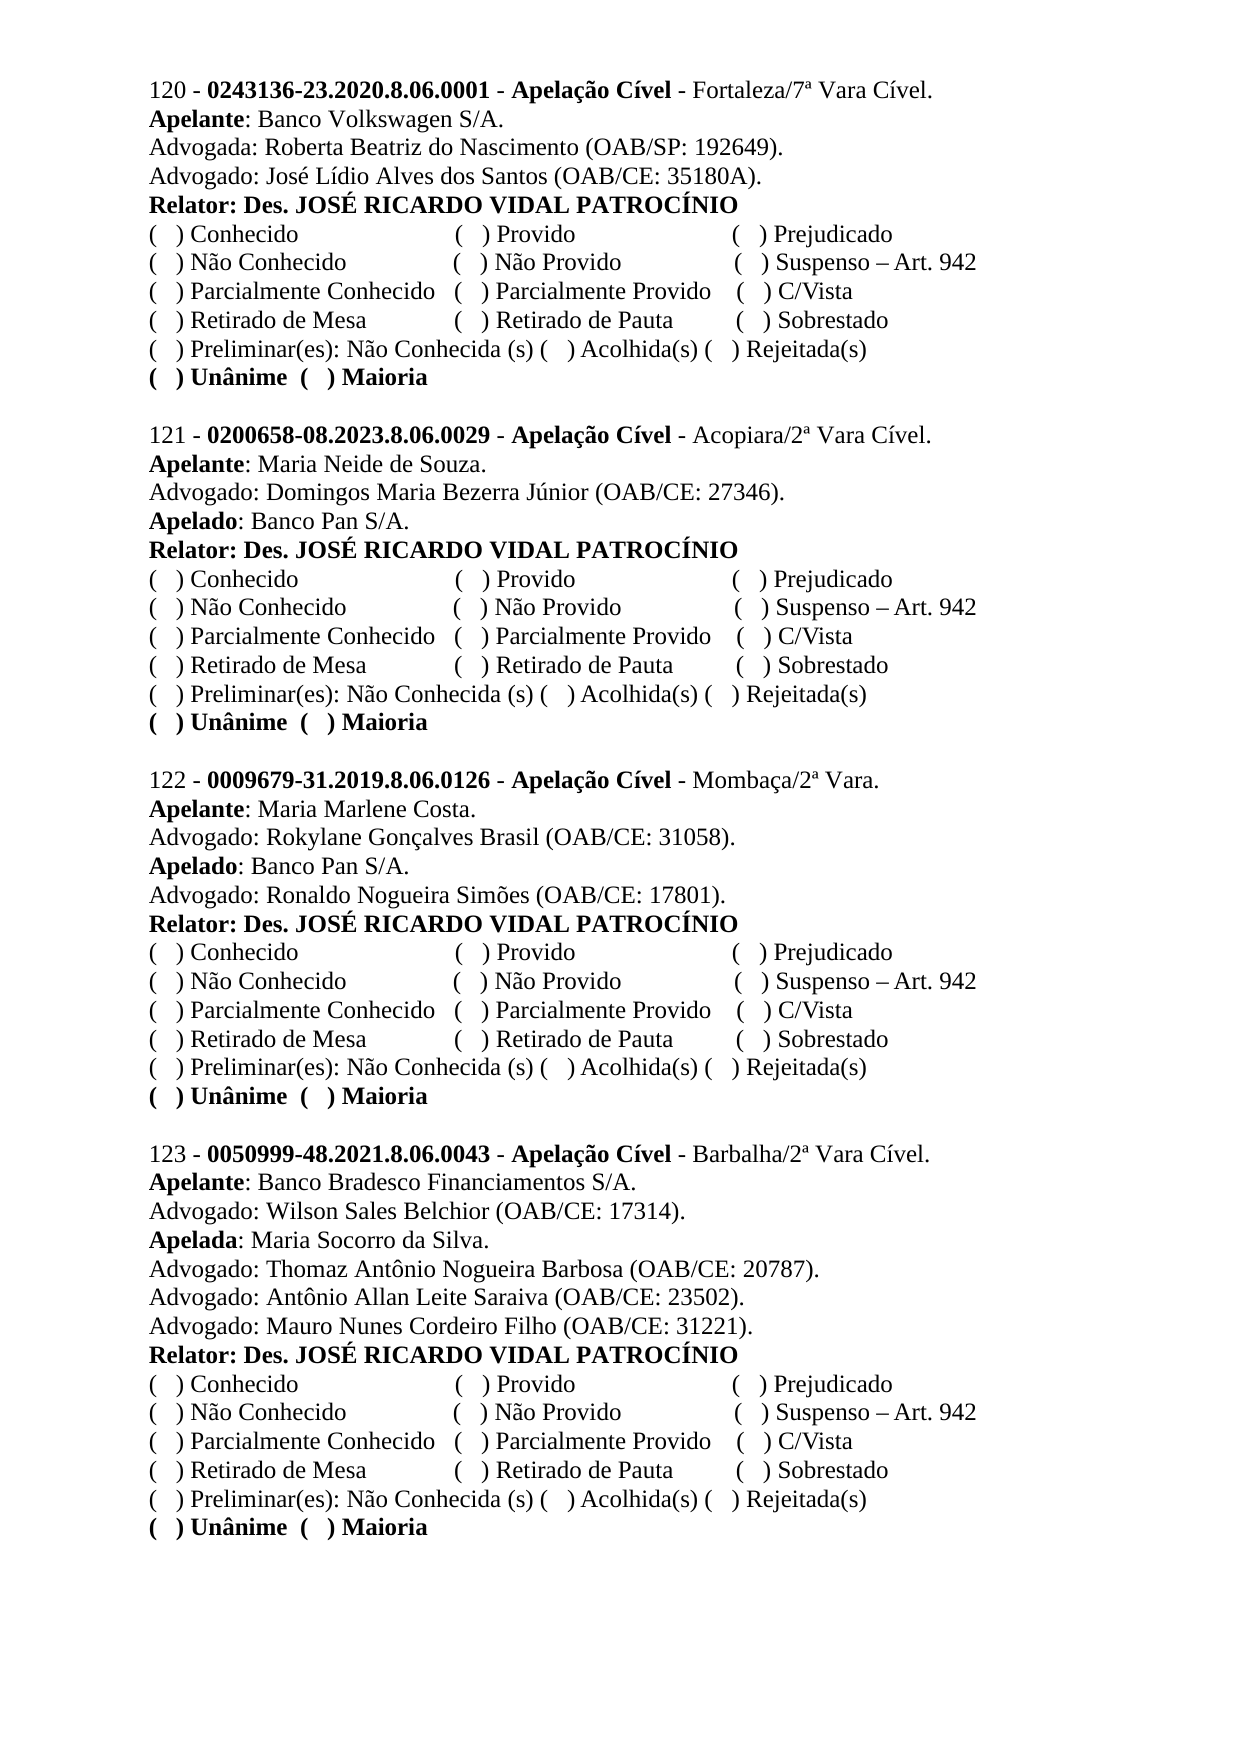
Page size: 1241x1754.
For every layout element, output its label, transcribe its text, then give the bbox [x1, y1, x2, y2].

text ( ) Unânime ( ) Maioria [148, 1512, 1158, 1541]
text Advogado: Thomaz Antônio Nogueira Barbosa (OAB/CE: 20787). [148, 1254, 1141, 1282]
text Advogado: Antônio Allan Leite Saraiva (OAB/CE: 23502). [148, 1282, 1141, 1311]
text ( ) Conhecido ( ) Provido ( ) Prejudicado [148, 1369, 1141, 1397]
text ( ) Unânime ( ) Maioria [148, 707, 1158, 736]
text 123 - 0050999-48.2021.8.06.0043 - Apelação Cível - Barbalha/2ª Vara Cível. [148, 1139, 1141, 1167]
text ( ) Não Conhecido ( ) Não Provido ( ) Suspenso – Art. 942 [148, 592, 1158, 621]
text ( ) Retirado de Mesa ( ) Retirado de Pauta ( ) Sobrestado [148, 1455, 1158, 1484]
text Advogado: Wilson Sales Belchior (OAB/CE: 17314). [148, 1196, 1141, 1225]
text ( ) Preliminar(es): Não Conhecida (s) ( ) Acolhida(s) ( ) Rejeitada(s) [148, 1052, 1158, 1081]
text Advogado: Ronaldo Nogueira Simões (OAB/CE: 17801). [148, 880, 1141, 909]
text ( ) Preliminar(es): Não Conhecida (s) ( ) Acolhida(s) ( ) Rejeitada(s) [148, 679, 1158, 707]
text ( ) Não Conhecido ( ) Não Provido ( ) Suspenso – Art. 942 [148, 966, 1158, 995]
text 122 - 0009679-31.2019.8.06.0126 - Apelação Cível - Mombaça/2ª Vara. [148, 765, 1141, 794]
text ( ) Preliminar(es): Não Conhecida (s) ( ) Acolhida(s) ( ) Rejeitada(s) [148, 334, 1158, 362]
text ( ) Parcialmente Conhecido ( ) Parcialmente Provido ( ) C/Vista [148, 621, 1158, 650]
text ( ) Parcialmente Conhecido ( ) Parcialmente Provido ( ) C/Vista [148, 995, 1158, 1024]
text ( ) Não Conhecido ( ) Não Provido ( ) Suspenso – Art. 942 [148, 1397, 1158, 1426]
text Apelante: Banco Bradesco Financiamentos S/A. [148, 1167, 1141, 1196]
text ( ) Unânime ( ) Maioria [148, 1081, 1158, 1110]
text Apelada: Maria Socorro da Silva. [148, 1225, 1141, 1254]
text Apelante: Banco Volkswagen S/A. [148, 104, 1141, 132]
text Relator: Des. JOSÉ RICARDO VIDAL PATROCÍNIO [148, 1340, 1141, 1369]
text Apelante: Maria Marlene Costa. [148, 794, 1141, 822]
text Apelado: Banco Pan S/A. [148, 851, 1141, 880]
text ( ) Parcialmente Conhecido ( ) Parcialmente Provido ( ) C/Vista [148, 1426, 1158, 1455]
text ( ) Unânime ( ) Maioria [148, 362, 1158, 391]
text 120 - 0243136-23.2020.8.06.0001 - Apelação Cível - Fortaleza/7ª Vara Cível. [148, 75, 1141, 104]
text Relator: Des. JOSÉ RICARDO VIDAL PATROCÍNIO [148, 190, 1141, 219]
text Apelante: Maria Neide de Souza. [148, 449, 1141, 477]
text Advogado: Domingos Maria Bezerra Júnior (OAB/CE: 27346). [148, 477, 1141, 506]
text ( ) Não Conhecido ( ) Não Provido ( ) Suspenso – Art. 942 [148, 247, 1158, 276]
text ( ) Parcialmente Conhecido ( ) Parcialmente Provido ( ) C/Vista [148, 276, 1158, 305]
text Advogado: José Lídio Alves dos Santos (OAB/CE: 35180A). [148, 161, 1141, 190]
text ( ) Conhecido ( ) Provido ( ) Prejudicado [148, 564, 1141, 592]
text ( ) Conhecido ( ) Provido ( ) Prejudicado [148, 937, 1141, 966]
text ( ) Retirado de Mesa ( ) Retirado de Pauta ( ) Sobrestado [148, 305, 1158, 334]
text ( ) Retirado de Mesa ( ) Retirado de Pauta ( ) Sobrestado [148, 650, 1158, 679]
text 121 - 0200658-08.2023.8.06.0029 - Apelação Cível - Acopiara/2ª Vara Cível. [148, 420, 1141, 449]
text Advogado: Rokylane Gonçalves Brasil (OAB/CE: 31058). [148, 822, 1141, 851]
text Relator: Des. JOSÉ RICARDO VIDAL PATROCÍNIO [148, 909, 1141, 937]
text Advogado: Mauro Nunes Cordeiro Filho (OAB/CE: 31221). [148, 1311, 1141, 1340]
text Relator: Des. JOSÉ RICARDO VIDAL PATROCÍNIO [148, 535, 1141, 564]
text ( ) Conhecido ( ) Provido ( ) Prejudicado [148, 219, 1141, 247]
text ( ) Preliminar(es): Não Conhecida (s) ( ) Acolhida(s) ( ) Rejeitada(s) [148, 1484, 1158, 1512]
text Advogada: Roberta Beatriz do Nascimento (OAB/SP: 192649). [148, 132, 1141, 161]
text Apelado: Banco Pan S/A. [148, 506, 1141, 535]
text ( ) Retirado de Mesa ( ) Retirado de Pauta ( ) Sobrestado [148, 1024, 1158, 1052]
